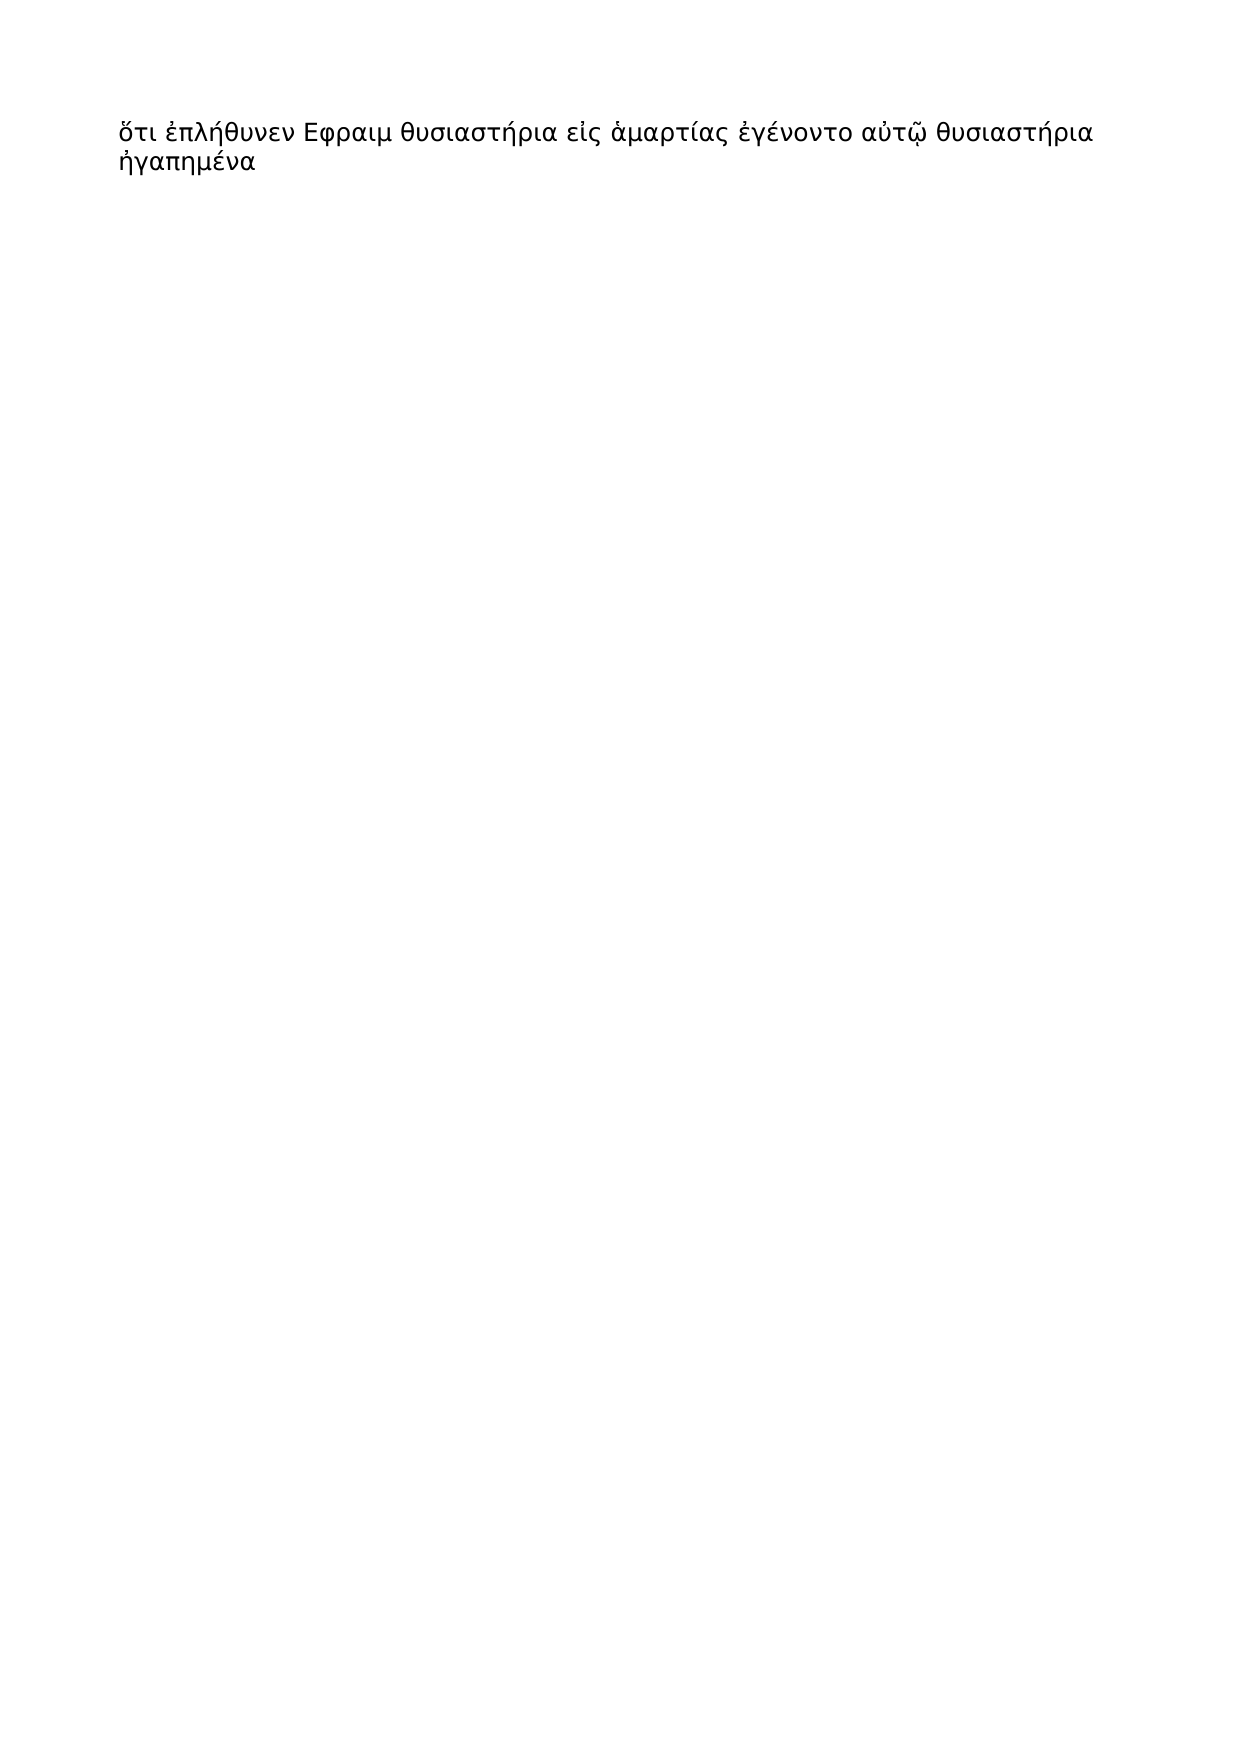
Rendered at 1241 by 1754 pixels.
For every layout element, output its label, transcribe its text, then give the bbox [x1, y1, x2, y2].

text ὅτι ἐπλήθυνεν Εφραιμ θυσιαστήρια εἰς ἁμαρτίας ἐγένοντο αὐτῷ θυσιαστήρια ἠγαπημένα [118, 118, 1122, 176]
